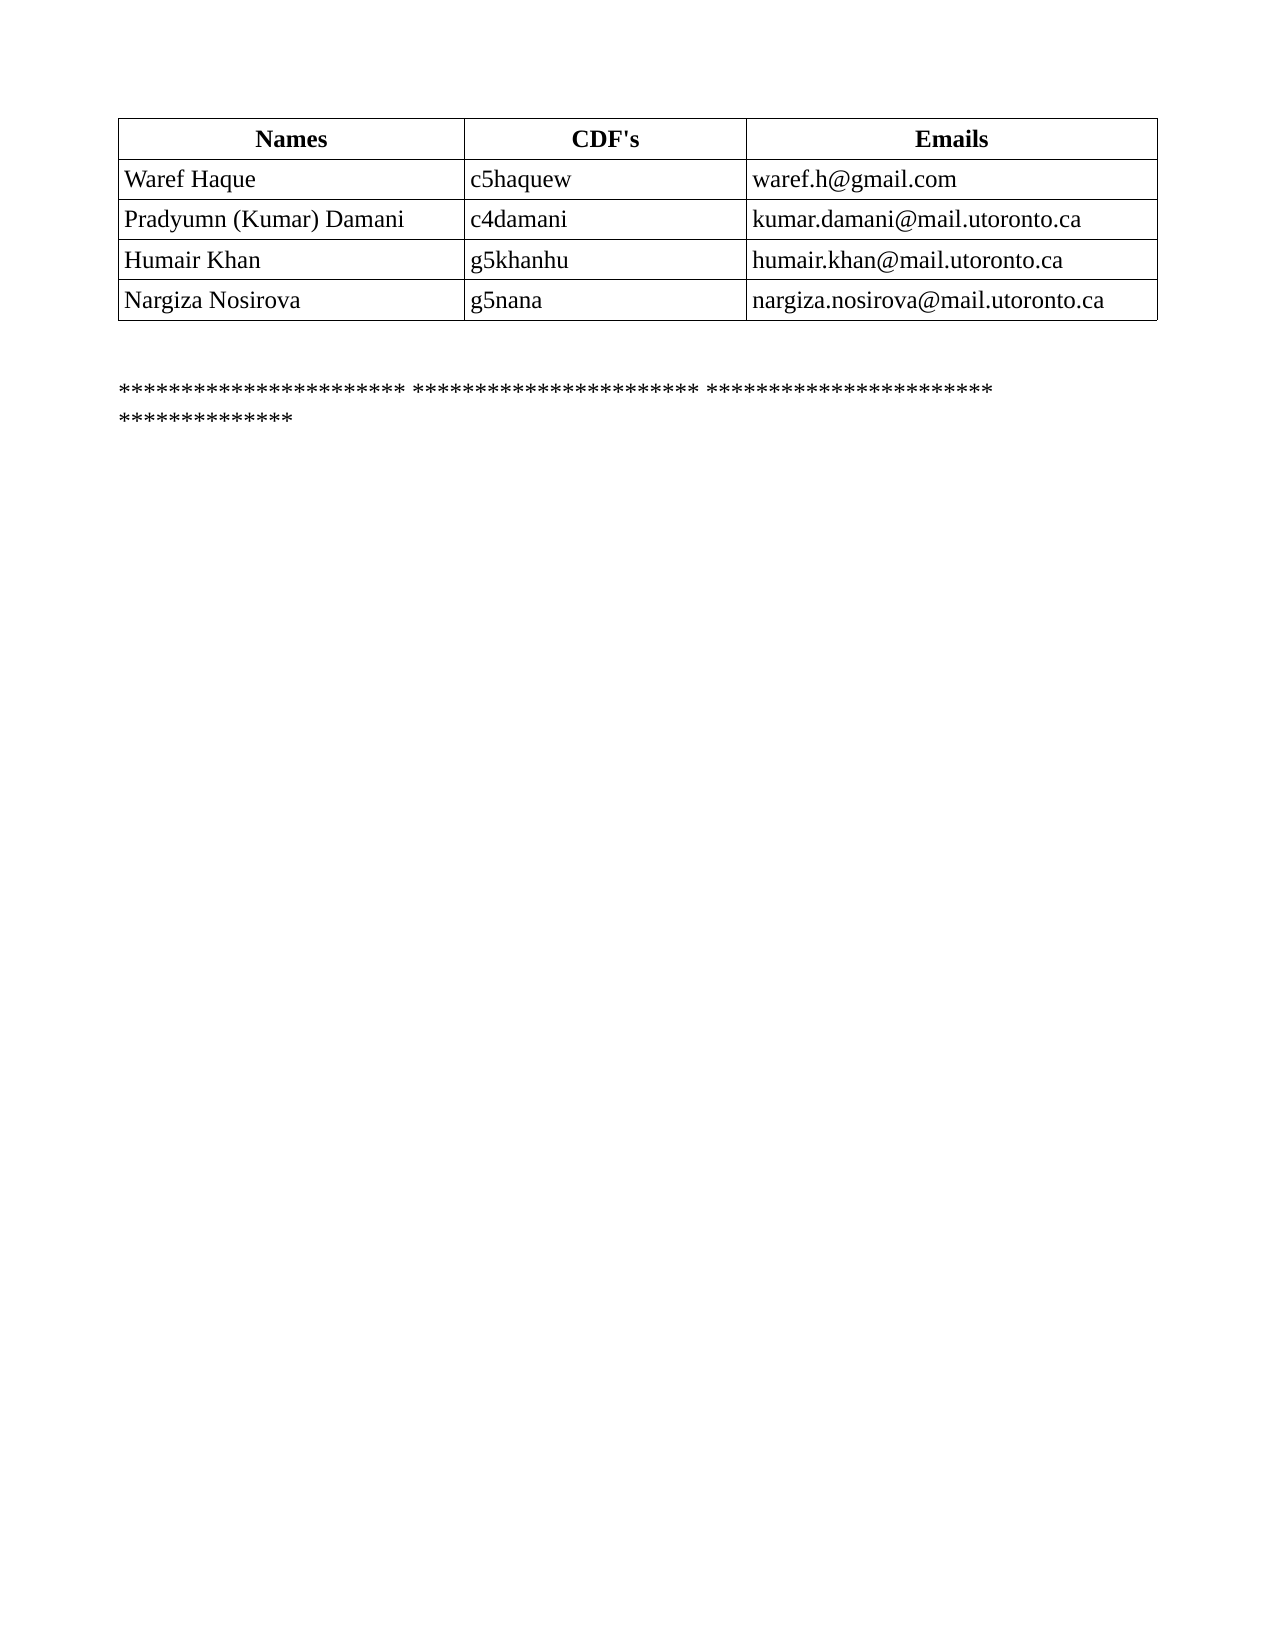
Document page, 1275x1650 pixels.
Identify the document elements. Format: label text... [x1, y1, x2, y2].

table_header CDF's [465, 119, 746, 158]
table_cell Nargiza Nosirova [119, 280, 464, 320]
table_cell humair.khan@mail.utoronto.ca [747, 240, 1157, 279]
table_header Emails [747, 119, 1157, 158]
table_cell c5haquew [465, 160, 746, 199]
table_cell Humair Khan [119, 240, 464, 279]
table_cell waref.h@gmail.com [747, 160, 1157, 199]
table_cell kumar.damani@mail.utoronto.ca [747, 200, 1157, 239]
text *********************** *********************** *********************** ************** [118, 377, 1157, 435]
table_cell c4damani [465, 200, 746, 239]
table_cell Pradyumn (Kumar) Damani [119, 200, 464, 239]
table_cell Waref Haque [119, 160, 464, 199]
table_header Names [119, 119, 464, 158]
table_cell g5nana [465, 280, 746, 320]
table_cell nargiza.nosirova@mail.utoronto.ca [747, 280, 1157, 320]
table_cell g5khanhu [465, 240, 746, 279]
